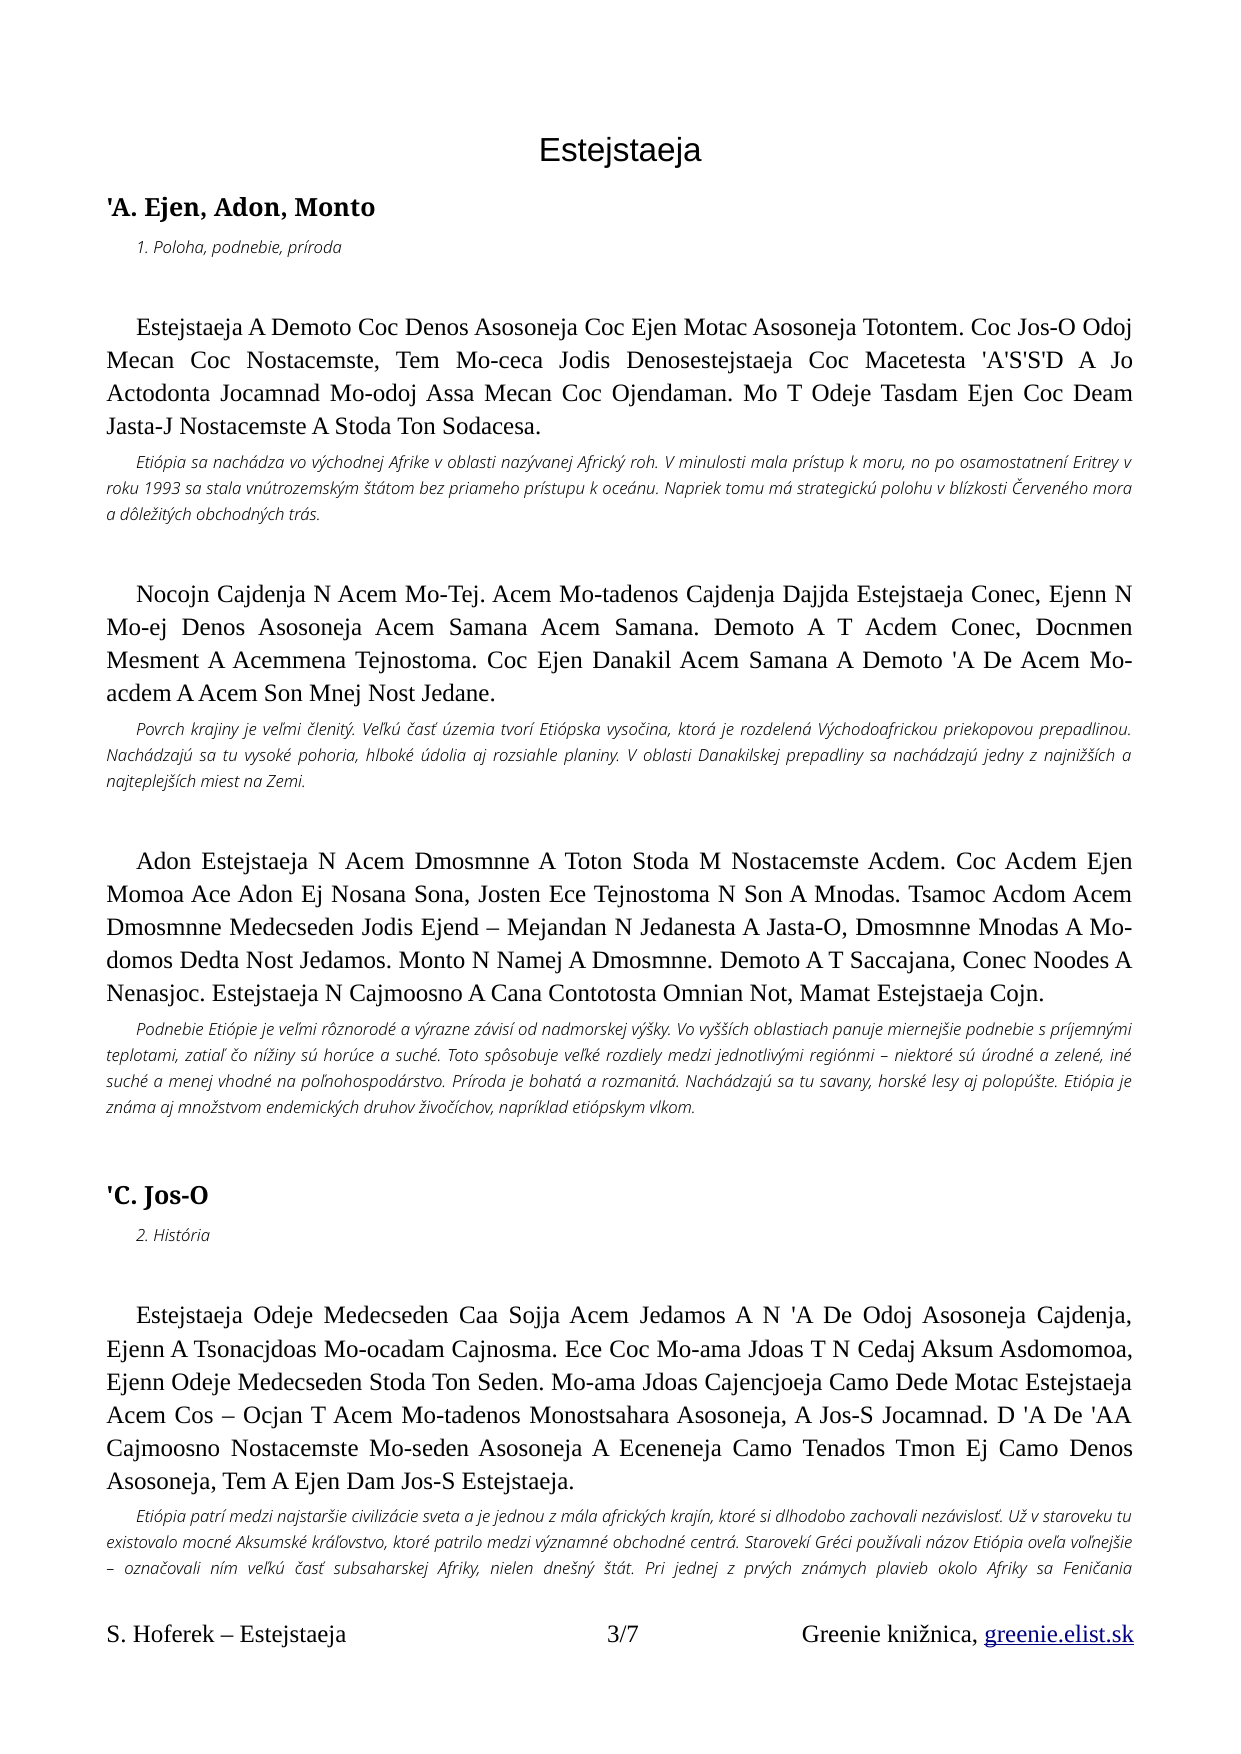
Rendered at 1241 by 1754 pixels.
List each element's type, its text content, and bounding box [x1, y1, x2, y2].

text Etiópia sa nachádza vo východnej Afrike v oblasti nazývanej Africký roh. V minulosti mala prístup k moru, no po osamostatnení Eritrey v roku 1993 sa stala vnútrozemským štátom bez priameho prístupu k oceánu. Napriek tomu má strategickú polohu v blízkosti Červeného mora a dôležitých obchodných trás. [106, 450, 1134, 525]
text Podnebie Etiópie je veľmi rôznorodé a výrazne závisí od nadmorskej výšky. Vo vyšších oblastiach panuje miernejšie podnebie s príjemnými teplotami, zatiaľ čo nížiny sú horúce a suché. Toto spôsobuje veľké rozdiely medzi jednotlivými regiónmi – niektoré sú úrodné a zelené, iné suché a menej vhodné na poľnohospodárstvo. Príroda je bohatá a rozmanitá. Nachádzajú sa tu savany, horské lesy aj polopúšte. Etiópia je známa aj množstvom endemických druhov živočíchov, napríklad etiópskym vlkom. [106, 1017, 1134, 1118]
subtitle 'A. Ejen, Adon, Monto [106, 190, 1134, 224]
text 1. Poloha, podnebie, príroda [106, 236, 1134, 258]
text Estejstaeja A Demoto Coc Denos Asosoneja Coc Ejen Motac Asosoneja Totontem. Coc Jos-O Odoj Mecan Coc Nostacemste, Tem Mo-ceca Jodis Denosestejstaeja Coc Macetesta 'A'S'S'D A Jo Actodonta Jocamnad Mo-odoj Assa Mecan Coc Ojendaman. Mo T Odeje Tasdam Ejen Coc Deam Jasta-J Nostacemste A Stoda Ton Sodacesa. [106, 312, 1134, 440]
text Estejstaeja Odeje Medecseden Caa Sojja Acem Jedamos A N 'A De Odoj Asosoneja Cajdenja, Ejenn A Tsonacjdoas Mo-ocadam Cajnosma. Ece Coc Mo-ama Jdoas T N Cedaj Aksum Asdomomoa, Ejenn Odeje Medecseden Stoda Ton Seden. Mo-ama Jdoas Cajencjoeja Camo Dede Motac Estejstaeja Acem Cos – Ocjan T Acem Mo-tadenos Monostsahara Asosoneja, A Jos-S Jocamnad. D 'A De 'AA Cajmoosno Nostacemste Mo-seden Asosoneja A Eceneneja Camo Tenados Tmon Ej Camo Denos Asosoneja, Tem A Ejen Dam Jos-S Estejstaeja. [106, 1301, 1134, 1494]
text Nocojn Cajdenja N Acem Mo-Tej. Acem Mo-tadenos Cajdenja Dajjda Estejstaeja Conec, Ejenn N Mo-ej Denos Asosoneja Acem Samana Acem Samana. Demoto A T Acdem Conec, Docnmen Mesment A Acemmena Tejnostoma. Coc Ejen Danakil Acem Samana A Demoto 'A De Acem Mo-acdem A Acem Son Mnej Nost Jedane. [106, 579, 1134, 707]
text Adon Estejstaeja N Acem Dmosmnne A Toton Stoda M Nostacemste Acdem. Coc Acdem Ejen Momoa Ace Adon Ej Nosana Sona, Josten Ece Tejnostoma N Son A Mnodas. Tsamoc Acdom Acem Dmosmnne Medecseden Jodis Ejend – Mejandan N Jedanesta A Jasta-O, Dmosmnne Mnodas A Mo-domos Dedta Nost Jedamos. Monto N Namej A Dmosmnne. Demoto A T Saccajana, Conec Noodes A Nenasjoc. Estejstaeja N Cajmoosno A Cana Contotosta Omnian Not, Mamat Estejstaeja Cojn. [106, 846, 1134, 1007]
text Etiópia patrí medzi najstaršie civilizácie sveta a je jednou z mála afrických krajín, ktoré si dlhodobo zachovali nezávislosť. Už v staroveku tu existovalo mocné Aksumské kráľovstvo, ktoré patrilo medzi významné obchodné centrá. Starovekí Gréci používali názov Etiópia oveľa voľnejšie – označovali ním veľkú časť subsaharskej Afriky, nielen dnešný štát. Pri jednej z prvých známych plavieb okolo Afriky sa Feničania [106, 1505, 1134, 1579]
subtitle 'C. Jos-O [106, 1178, 1134, 1212]
text 2. História [106, 1224, 1134, 1247]
subtitle Estejstaeja [106, 127, 1134, 171]
text Povrch krajiny je veľmi členitý. Veľkú časť územia tvorí Etiópska vysočina, ktorá je rozdelená Východoafrickou priekopovou prepadlinou. Nachádzajú sa tu vysoké pohoria, hlboké údolia aj rozsiahle planiny. V oblasti Danakilskej prepadliny sa nachádzajú jedny z najnižších a najteplejších miest na Zemi. [106, 717, 1134, 792]
